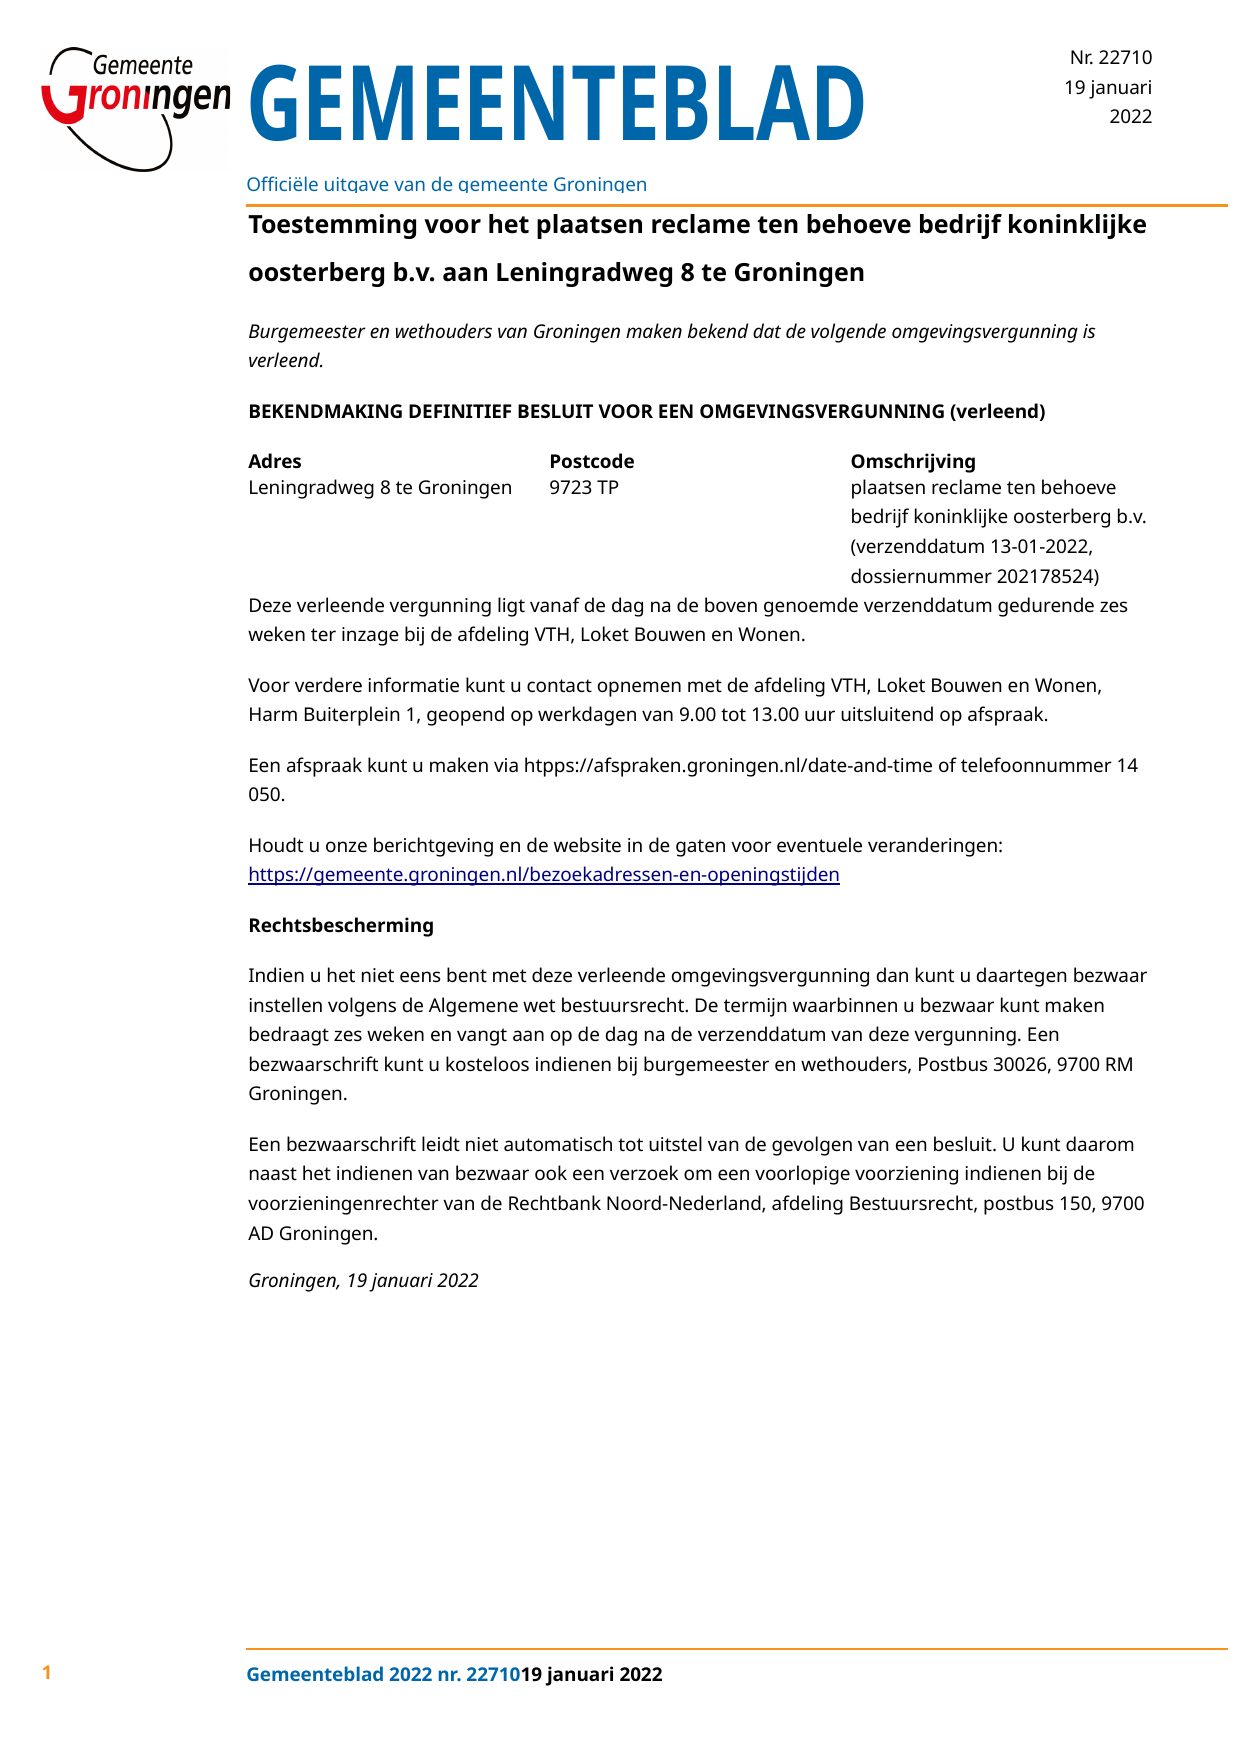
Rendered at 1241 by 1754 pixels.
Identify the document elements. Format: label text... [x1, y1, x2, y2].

text Toestemming voor het plaatsen reclame ten behoeve bedrijf koninklijke oosterberg b.v. aan Leningradweg 8 te Groningen [248, 207, 1152, 288]
text Houdt u onze berichtgeving en de website in de gaten voor eventuele veranderingen: https://gemeente.groningen.nl/bezoekadressen-en-openingstijden [248, 832, 1152, 887]
text Deze verleende vergunning ligt vanaf de dag na de boven genoemde verzenddatum gedurende zes weken ter inzage bij de afdeling VTH, Loket Bouwen en Wonen. [248, 592, 1152, 647]
table_header Postcode [549, 449, 850, 474]
picture [41, 47, 231, 172]
text Een bezwaarschrift leidt niet automatisch tot uitstel van de gevolgen van een besluit. U kunt daarom naast het indienen van bezwaar ook een verzoek om een voorlopige voorziening indienen bij de voorzieningenrechter van de Rechtbank Noord-Nederland, afdeling Bestuursrecht, postbus 150, 9700 AD Groningen. [248, 1131, 1152, 1246]
text Burgemeester en wethouders van Groningen maken bekend dat de volgende omgevingsvergunning is verleend. [248, 318, 1152, 373]
text Rechtsbescherming [248, 912, 1152, 938]
text Indien u het niet eens bent met deze verleende omgevingsvergunning dan kunt u daartegen bezwaar instellen volgens de Algemene wet bestuursrecht. De termijn waarbinnen u bezwaar kunt maken bedraagt zes weken en vangt aan op de dag na de verzenddatum van deze vergunning. Een bezwaarschrift kunt u kosteloos indienen bij burgemeester en wethouders, Postbus 30026, 9700 RM Groningen. [248, 962, 1152, 1106]
text Een afspraak kunt u maken via htpps://afspraken.groningen.nl/date-and-time of telefoonnummer 14 050. [248, 752, 1152, 807]
text BEKENDMAKING DEFINITIEF BESLUIT VOOR EEN OMGEVINGSVERGUNNING (verleend) [248, 398, 1152, 424]
table_header Omschrijving [850, 449, 1152, 474]
table_cell plaatsen reclame ten behoeve bedrijf koninklijke oosterberg b.v. (verzenddatum 13-01-2022, dossiernummer 202178524) [850, 474, 1152, 589]
text Groningen, 19 januari 2022 [248, 1268, 1152, 1293]
table_cell Leningradweg 8 te Groningen [248, 474, 549, 589]
text Voor verdere informatie kunt u contact opnemen met de afdeling VTH, Loket Bouwen en Wonen, Harm Buiterplein 1, geopend op werkdagen van 9.00 tot 13.00 uur uitsluitend op afspraak. [248, 672, 1152, 727]
table_header Adres [248, 449, 549, 474]
table_cell 9723 TP [549, 474, 850, 589]
